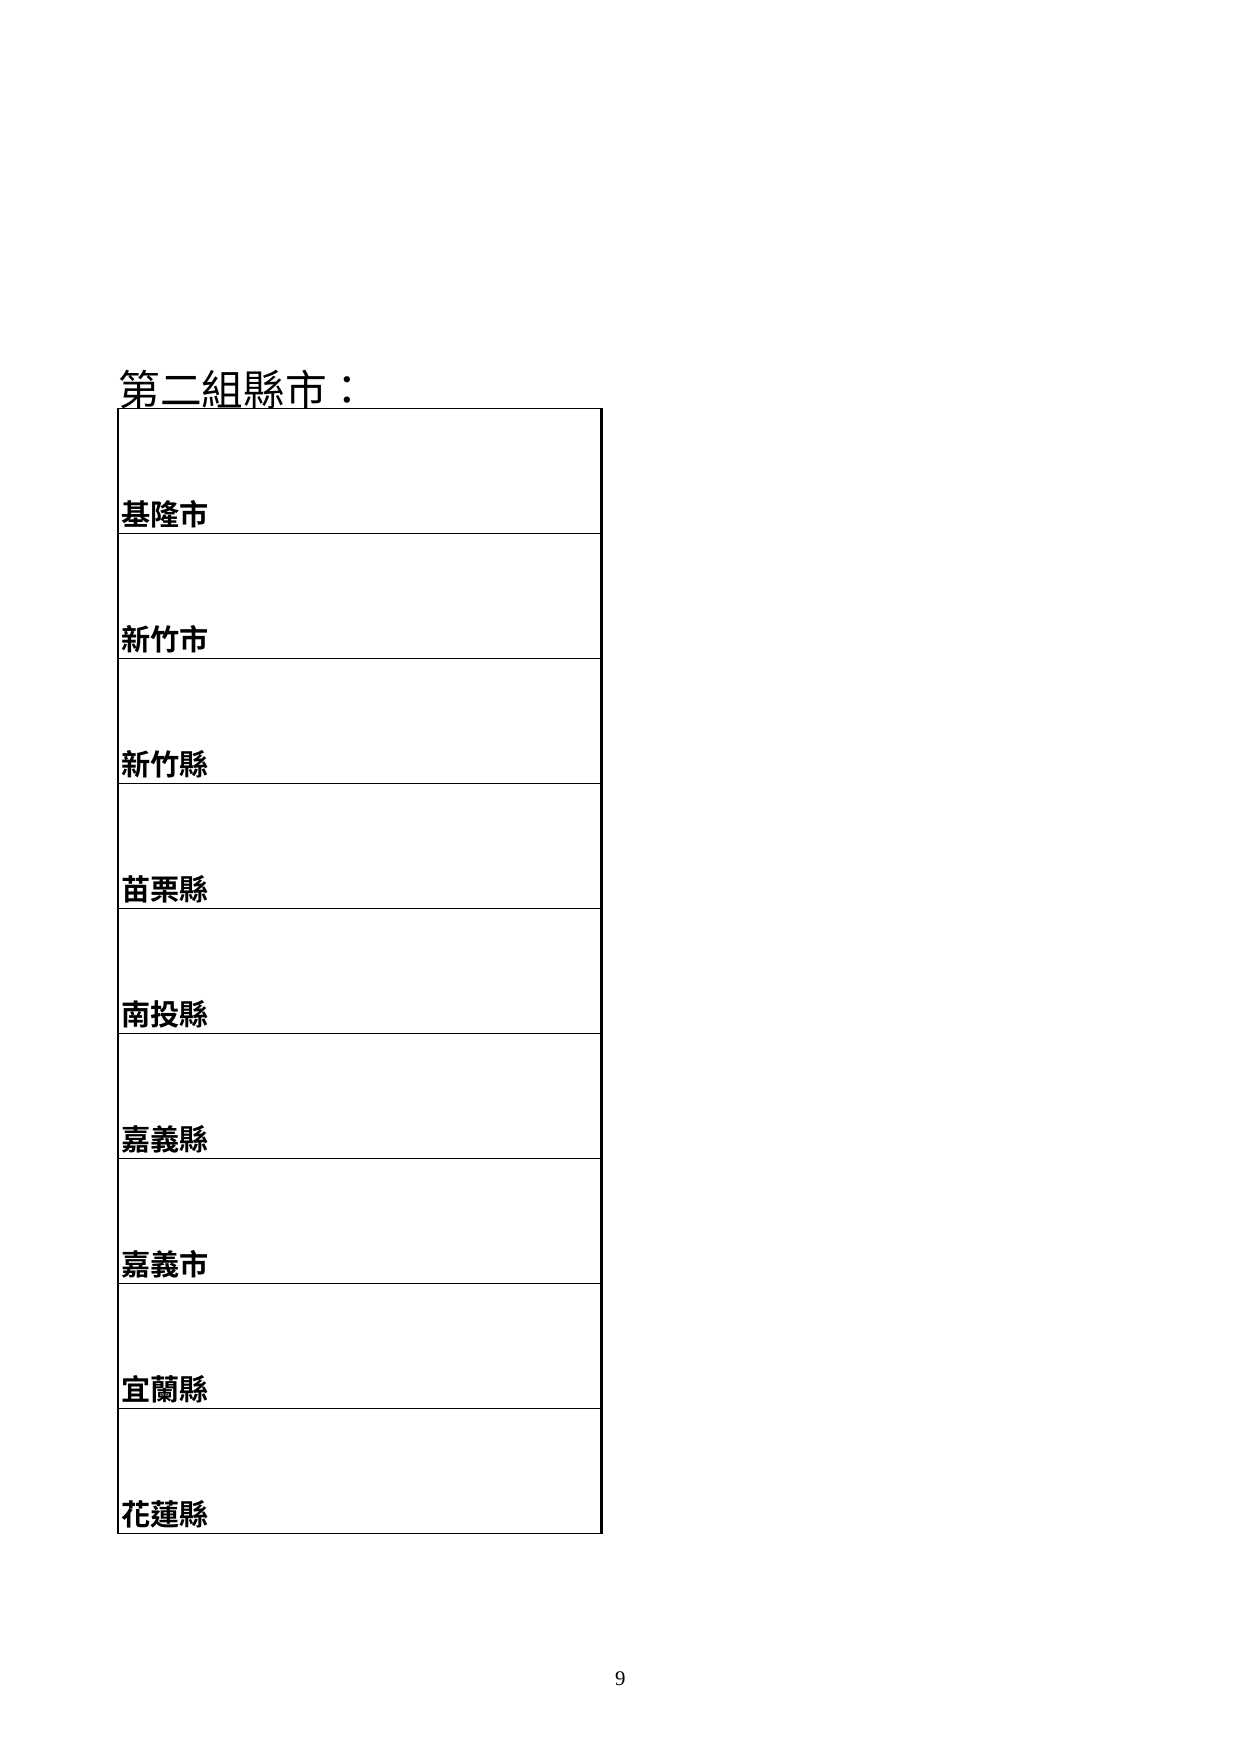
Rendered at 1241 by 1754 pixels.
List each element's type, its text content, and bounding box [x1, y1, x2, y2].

table_cell 苗栗縣 [119, 784, 600, 908]
table_cell 新竹市 [119, 534, 600, 658]
table_cell 嘉義市 [119, 1159, 600, 1283]
table_header 基隆市 [119, 409, 600, 533]
table_cell 南投縣 [119, 909, 600, 1033]
table_cell 新竹縣 [119, 659, 600, 783]
table_cell 嘉義縣 [119, 1034, 600, 1158]
text 第二組縣市： [118, 346, 1122, 408]
table_cell 花蓮縣 [119, 1409, 600, 1533]
table_cell 宜蘭縣 [119, 1284, 600, 1408]
